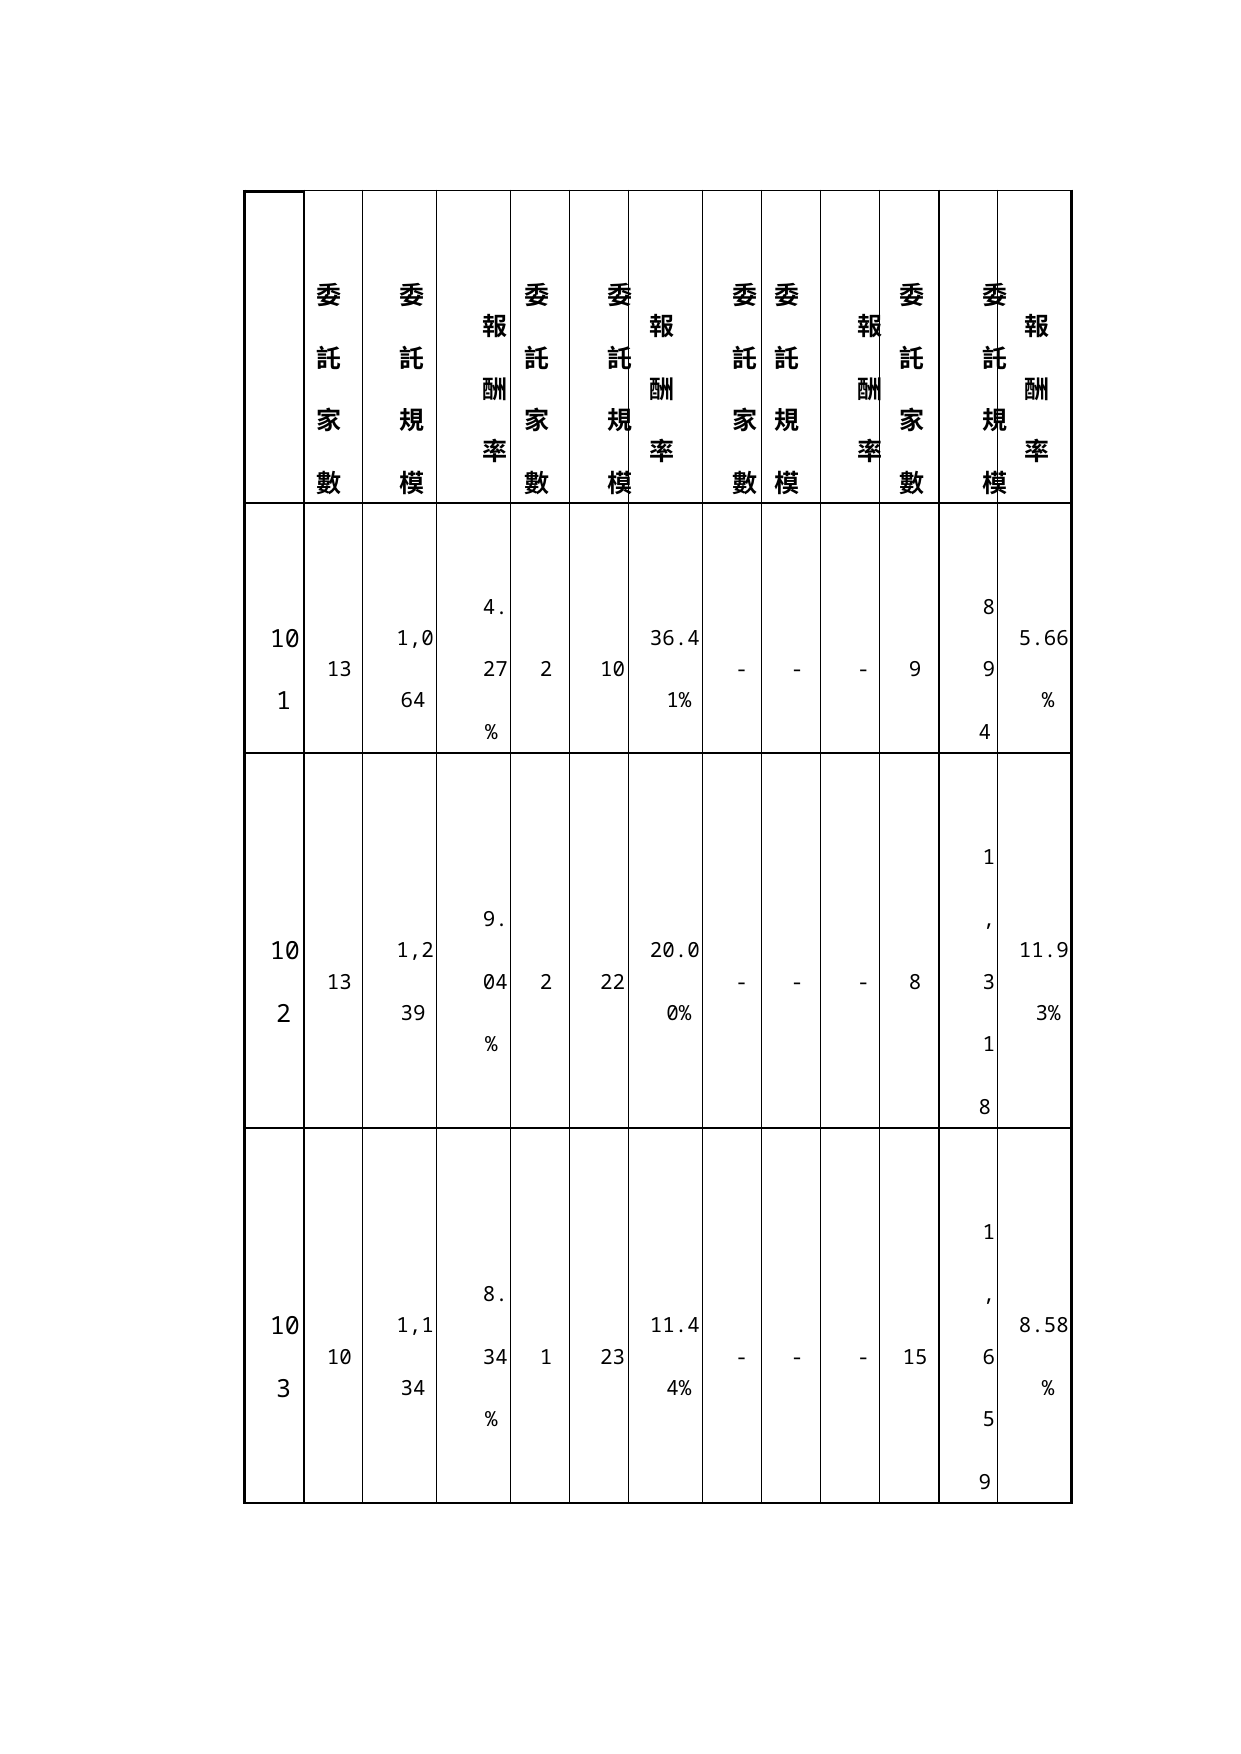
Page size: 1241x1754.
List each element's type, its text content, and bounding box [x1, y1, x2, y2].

table_cell 8.34% [437, 1129, 510, 1502]
table_cell - [821, 754, 879, 1127]
table_cell 2 [511, 504, 569, 752]
table_cell 9 [880, 504, 938, 752]
table_cell 委託家數 [305, 191, 362, 502]
table_cell 報酬率 [998, 191, 1070, 502]
table_cell 11.93% [998, 754, 1070, 1127]
table_cell 報酬率 [629, 191, 702, 502]
table_cell 1,659 [940, 1129, 997, 1502]
table_cell 1,064 [363, 504, 436, 752]
table_cell 4.27% [437, 504, 510, 752]
table_cell 8.58% [998, 1129, 1070, 1502]
table_cell 23 [570, 1129, 628, 1502]
table_cell - [762, 1129, 820, 1502]
table_cell 1,134 [363, 1129, 436, 1502]
table_cell 36.41% [629, 504, 702, 752]
table_cell 10 [570, 504, 628, 752]
table_cell 委託規模 [762, 191, 820, 502]
table_cell 委託家數 [511, 191, 569, 502]
table_cell 5.66% [998, 504, 1070, 752]
table_cell 22 [570, 754, 628, 1127]
table_cell - [821, 504, 879, 752]
table_cell 103 [246, 1129, 303, 1502]
table_cell 2 [511, 754, 569, 1127]
table_cell 101 [246, 504, 303, 752]
table_cell 報酬率 [821, 191, 879, 502]
table_cell - [703, 754, 761, 1127]
table_cell 報酬率 [437, 191, 510, 502]
table_cell 102 [246, 754, 303, 1127]
table_cell 15 [880, 1129, 938, 1502]
table_cell 1,318 [940, 754, 997, 1127]
table_cell 20.00% [629, 754, 702, 1127]
table_cell 委託規模 [570, 191, 628, 502]
table_cell 委託家數 [703, 191, 761, 502]
table_cell 11.44% [629, 1129, 702, 1502]
table_cell 9.04% [437, 754, 510, 1127]
table_cell 委託 規模 [940, 191, 997, 502]
table_cell 894 [940, 504, 997, 752]
table_cell - [762, 754, 820, 1127]
table_cell 1 [511, 1129, 569, 1502]
table_cell 1,239 [363, 754, 436, 1127]
table_cell - [762, 504, 820, 752]
table_cell - [821, 1129, 879, 1502]
table_cell 13 [305, 504, 362, 752]
table_cell 13 [305, 754, 362, 1127]
table_cell - [703, 1129, 761, 1502]
table_cell - [703, 504, 761, 752]
table_cell 委託 家數 [880, 191, 938, 502]
table_cell 委託規模 [363, 191, 436, 502]
table_header [246, 193, 303, 502]
table_cell 8 [880, 754, 938, 1127]
table_cell 10 [305, 1129, 362, 1502]
